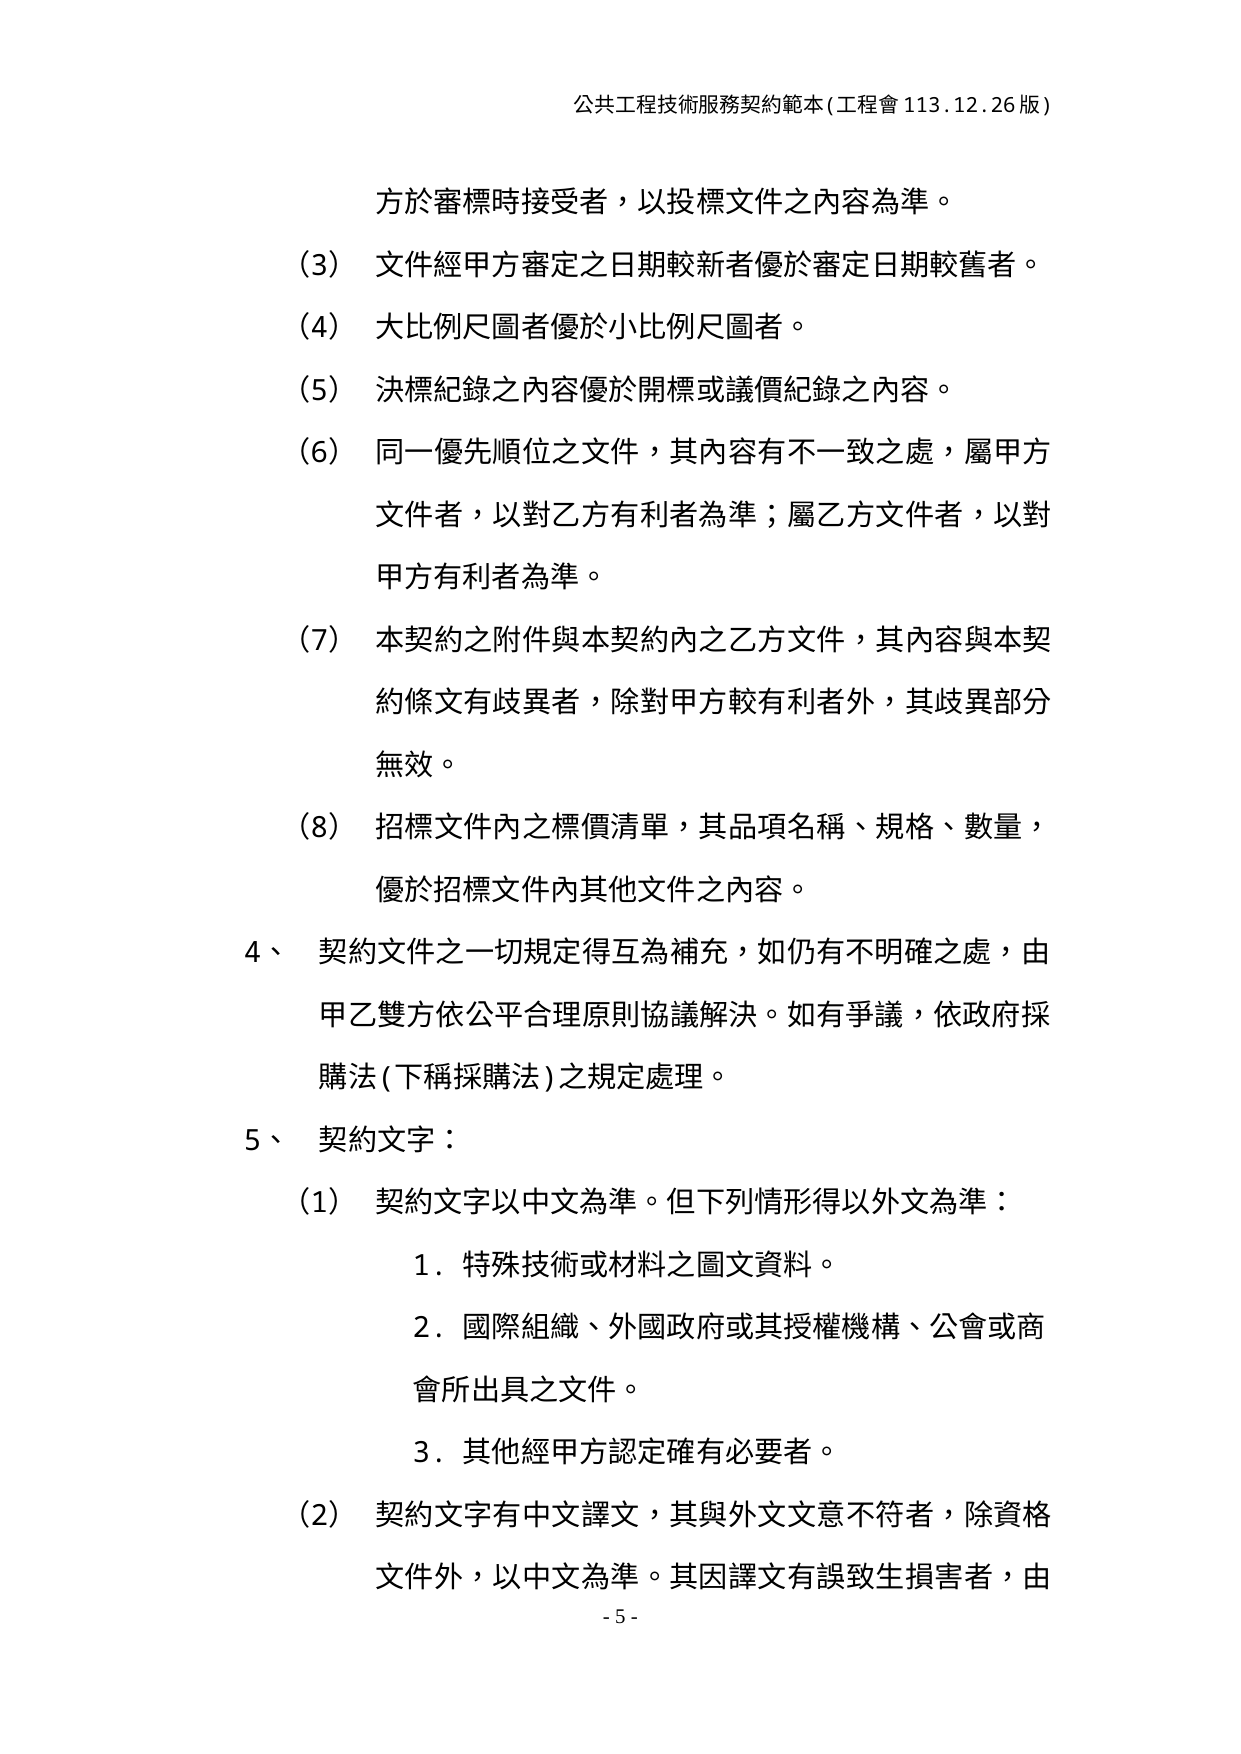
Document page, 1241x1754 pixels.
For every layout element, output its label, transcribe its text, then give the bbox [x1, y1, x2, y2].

list 決標紀錄之內容優於開標或議價紀錄之內容。 [281, 346, 1053, 408]
list 方於審標時接受者，以投標文件之內容為準。 [281, 158, 1053, 221]
list 特殊技術或材料之圖文資料。 [412, 1221, 1047, 1283]
list 契約文件之一切規定得互為補充，如仍有不明確之處，由甲乙雙方依公平合理原則協議解決。如有爭議，依政府採購法(下稱採購法)之規定處理。 [244, 908, 1053, 1096]
list 其他經甲方認定確有必要者。 [412, 1408, 1047, 1471]
list 招標文件內之標價清單，其品項名稱、規格、數量，優於招標文件內其他文件之內容。 [281, 783, 1053, 908]
list 同一優先順位之文件，其內容有不一致之處，屬甲方文件者，以對乙方有利者為準；屬乙方文件者，以對甲方有利者為準。 [281, 408, 1053, 596]
list 契約文字以中文為準。但下列情形得以外文為準： [281, 1158, 1053, 1221]
list 文件經甲方審定之日期較新者優於審定日期較舊者。 [281, 221, 1053, 283]
list 契約文字有中文譯文，其與外文文意不符者，除資格文件外，以中文為準。其因譯文有誤致生損害者，由 [281, 1471, 1053, 1596]
list 本契約之附件與本契約內之乙方文件，其內容與本契約條文有歧異者，除對甲方較有利者外，其歧異部分無效。 [281, 596, 1053, 783]
list 契約文字： [244, 1096, 1053, 1158]
list 大比例尺圖者優於小比例尺圖者。 [281, 283, 1053, 346]
list 國際組織、外國政府或其授權機構、公會或商會所出具之文件。 [412, 1283, 1047, 1408]
